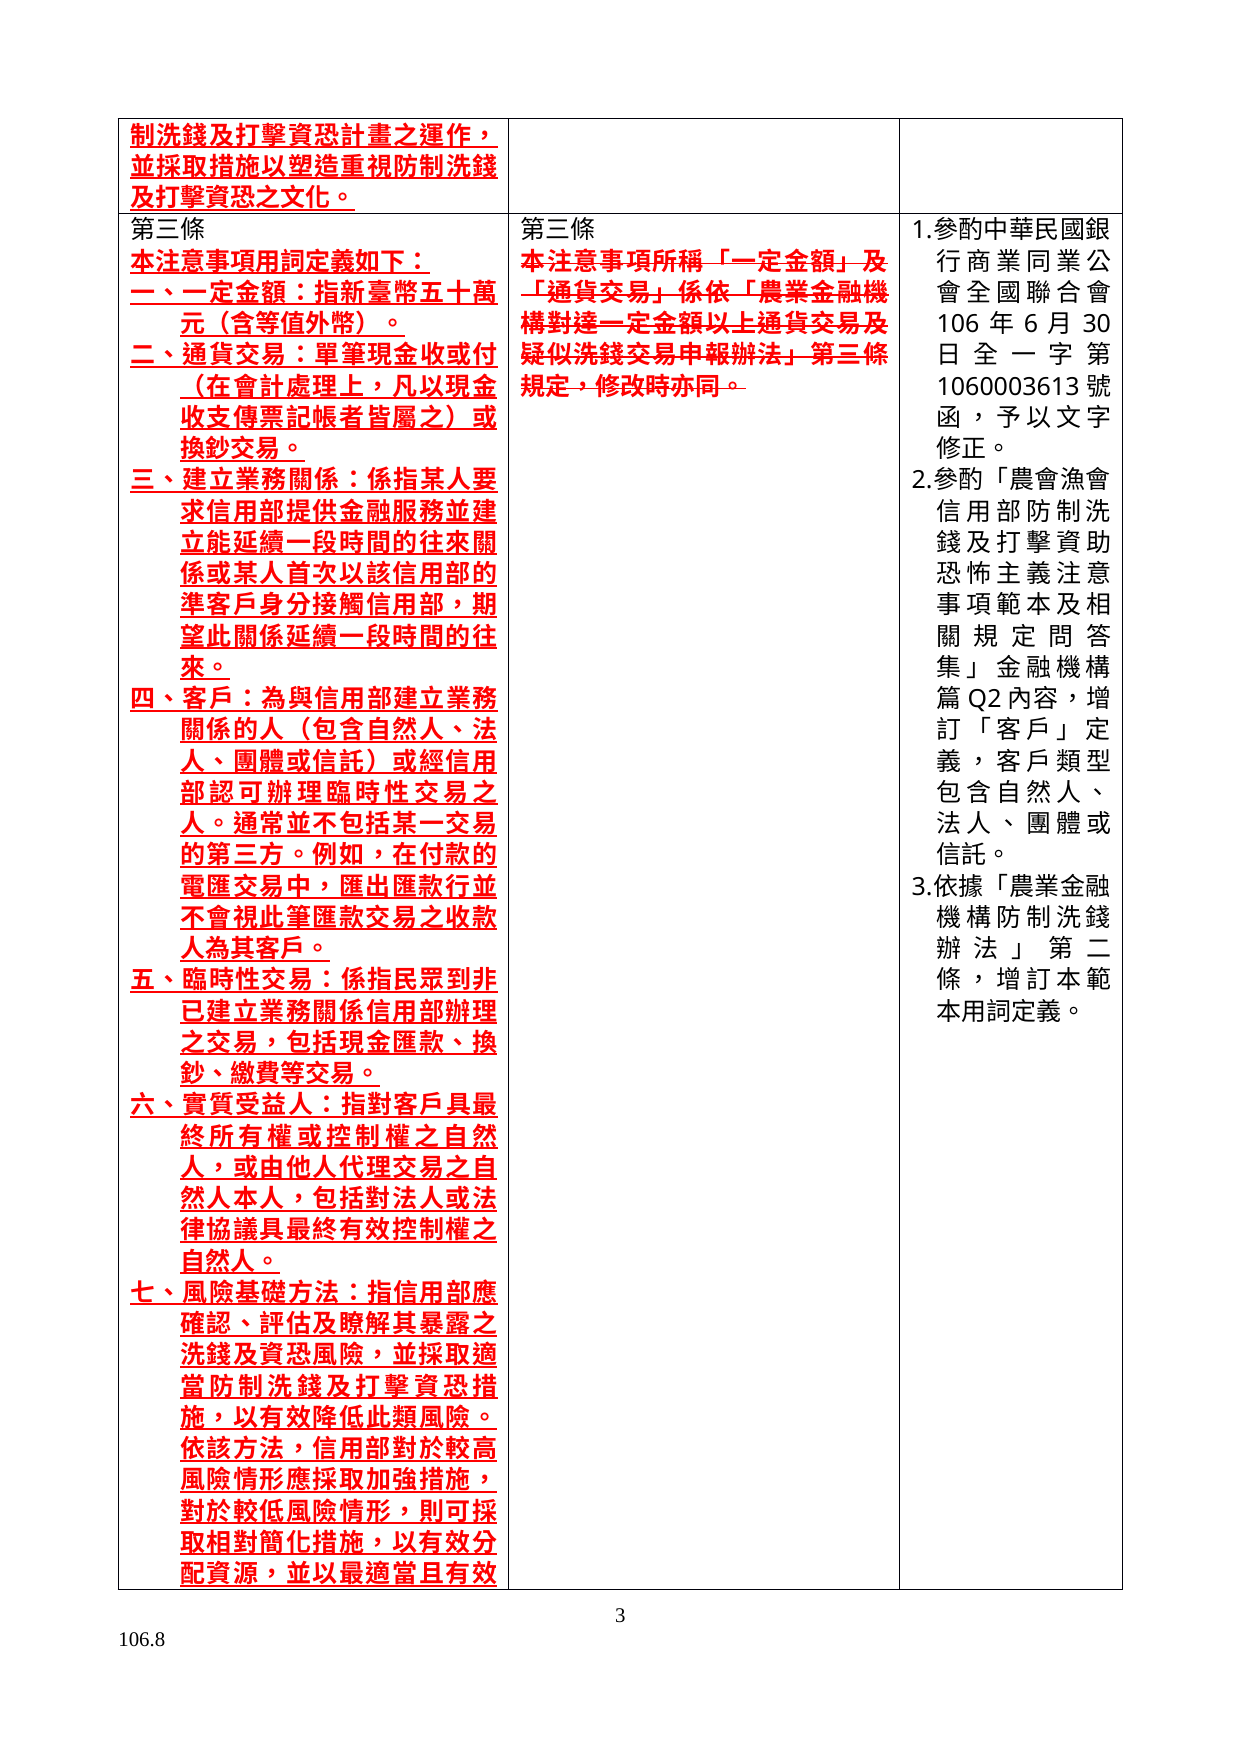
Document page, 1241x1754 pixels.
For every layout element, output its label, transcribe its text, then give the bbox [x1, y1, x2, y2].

table_cell [509, 119, 899, 213]
table_cell 第三條 本注意事項所稱「一定金額」及「通貨交易」係依「農業金融機構對達一定金額以上通貨交易及疑似洗錢交易申報辦法」第三條規定，修改時亦同。 [509, 214, 899, 1589]
table_cell [900, 119, 1122, 213]
table_cell 1.參酌中華民國銀行商業同業公會全國聯合會106年6月30日全一字第1060003613號函，予以文字修正。 2.參酌「農會漁會信用部防制洗錢及打擊資助恐怖主義注意事項範本及相關規定問答集」金融機構篇Q2內容，增訂「客戶」定義，客戶類型包含自然人、法人、團體或信託。 3.依據「農業金融機構防制洗錢辦法」第二條，增訂本範本用詞定義。 [900, 214, 1122, 1589]
table_cell 第三條 本注意事項用詞定義如下： 一、一定金額：指新臺幣五十萬元（含等值外幣）。 二、通貨交易：單筆現金收或付（在會計處理上，凡以現金收支傳票記帳者皆屬之）或換鈔交易。 三、建立業務關係：係指某人要求信用部提供金融服務並建立能延續一段時間的往來關係或某人首次以該信用部的準客戶身分接觸信用部，期望此關係延續一段時間的往來。 四、客戶：為與信用部建立業務關係的人（包含自然人、法人、團體或信託）或經信用部認可辦理臨時性交易之人。通常並不包括某一交易的第三方。例如，在付款的電匯交易中，匯出匯款行並不會視此筆匯款交易之收款人為其客戶。 五、臨時性交易：係指民眾到非已建立業務關係信用部辦理之交易，包括現金匯款、換鈔、繳費等交易。 六、實質受益人：指對客戶具最終所有權或控制權之自然人，或由他人代理交易之自然人本人，包括對法人或法律協議具最終有效控制權之自然人。 七、風險基礎方法：指信用部應確認、評估及瞭解其暴露之洗錢及資恐風險，並採取適當防制洗錢及打擊資恐措施，以有效降低此類風險。依該方法，信用部對於較高風險情形應採取加強措施，對於較低風險情形，則可採取相對簡化措施，以有效分配資源，並以最適當且有效 [119, 214, 508, 1589]
table_cell 制洗錢及打擊資恐計畫之運作，並採取措施以塑造重視防制洗錢及打擊資恐之文化。 [119, 119, 508, 213]
